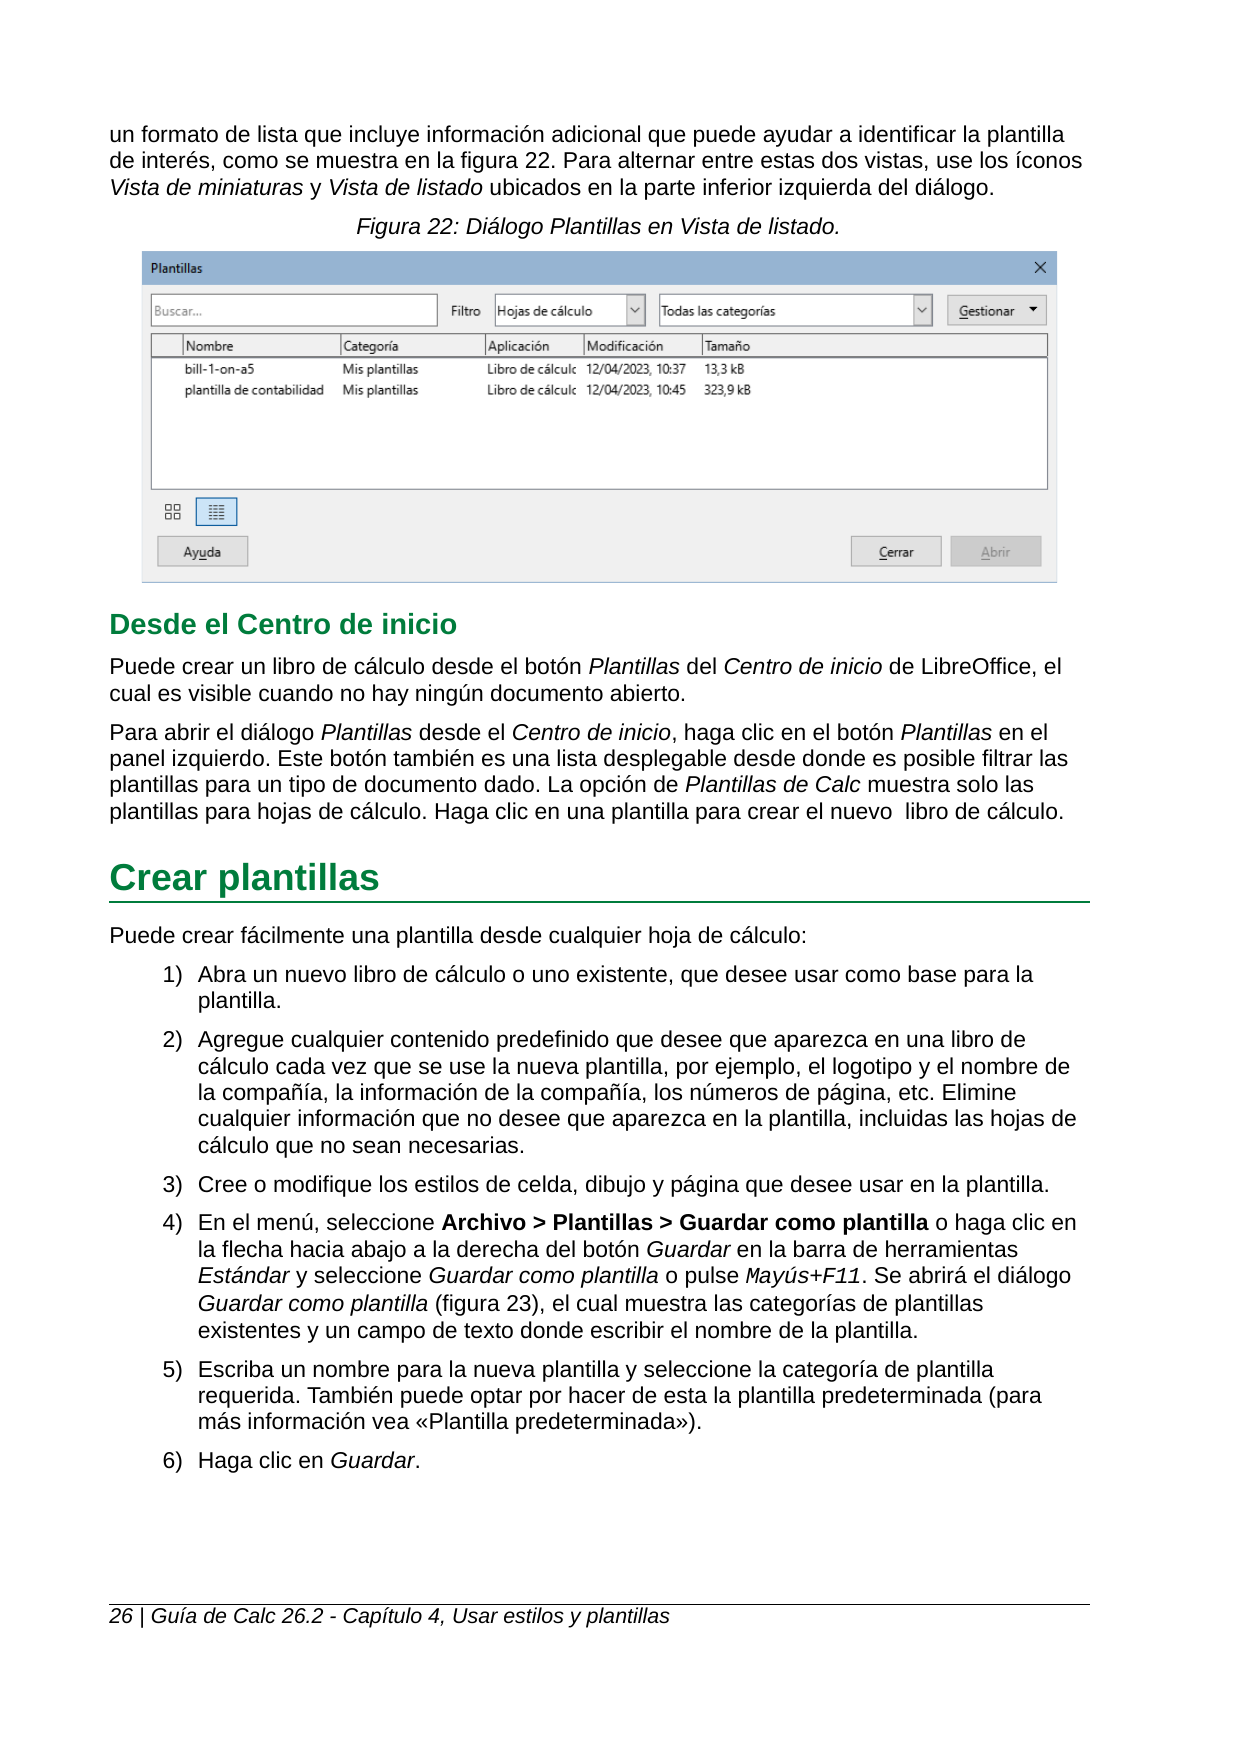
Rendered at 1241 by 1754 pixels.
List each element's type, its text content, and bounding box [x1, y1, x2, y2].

picture [141, 251, 1058, 583]
subtitle Crear plantillas [109, 855, 1090, 901]
list Cree o modifique los estilos de celda, dibujo y página que desee usar en la plantilla. [183, 1171, 1090, 1197]
text un formato de lista que incluye información adicional que puede ayudar a identificar la plantilla de interés, como se muestra en la figura 22. Para alternar entre estas dos vistas, use los íconos Vista de miniaturas y Vista de listado ubicados en la parte inferior izquierda del diálogo. [109, 121, 1090, 200]
text Puede crear un libro de cálculo desde el botón Plantillas del Centro de inicio de LibreOffice, el cual es visible cuando no hay ningún documento abierto. [109, 653, 1090, 706]
text Figura 22: Diálogo Plantillas en Vista de listado. [142, 213, 1057, 239]
list Escriba un nombre para la nueva plantilla y seleccione la categoría de plantilla requerida. También puede optar por hacer de esta la plantilla predeterminada (para más información vea «Plantilla predeterminada»). [183, 1356, 1090, 1435]
list Abra un nuevo libro de cálculo o uno existente, que desee usar como base para la plantilla. [183, 961, 1090, 1014]
text Para abrir el diálogo Plantillas desde el Centro de inicio, haga clic en el botón Plantillas en el panel izquierdo. Este botón también es una lista desplegable desde donde es posible filtrar las plantillas para un tipo de documento dado. La opción de Plantillas de Calc muestra solo las plantillas para hojas de cálculo. Haga clic en una plantilla para crear el nuevo libro de cálculo. [109, 718, 1090, 824]
list Agregue cualquier contenido predefinido que desee que aparezca en una libro de cálculo cada vez que se use la nueva plantilla, por ejemplo, el logotipo y el nombre de la compañía, la información de la compañía, los números de página, etc. Elimine cualquier información que no desee que aparezca en la plantilla, incluidas las hojas de cálculo que no sean necesarias. [183, 1026, 1090, 1158]
list En el menú, seleccione Archivo > Plantillas > Guardar como plantilla o haga clic en la flecha hacia abajo a la derecha del botón Guardar en la barra de herramientas Estándar y seleccione Guardar como plantilla o pulse Mayús+F11. Se abrirá el diálogo Guardar como plantilla (figura 23), el cual muestra las categorías de plantillas existentes y un campo de texto donde escribir el nombre de la plantilla. [183, 1209, 1090, 1343]
list Puede crear fácilmente una plantilla desde cualquier hoja de cálculo: [109, 922, 1090, 948]
subtitle Desde el Centro de inicio [109, 607, 1090, 641]
list Haga clic en Guardar. [183, 1447, 1090, 1473]
